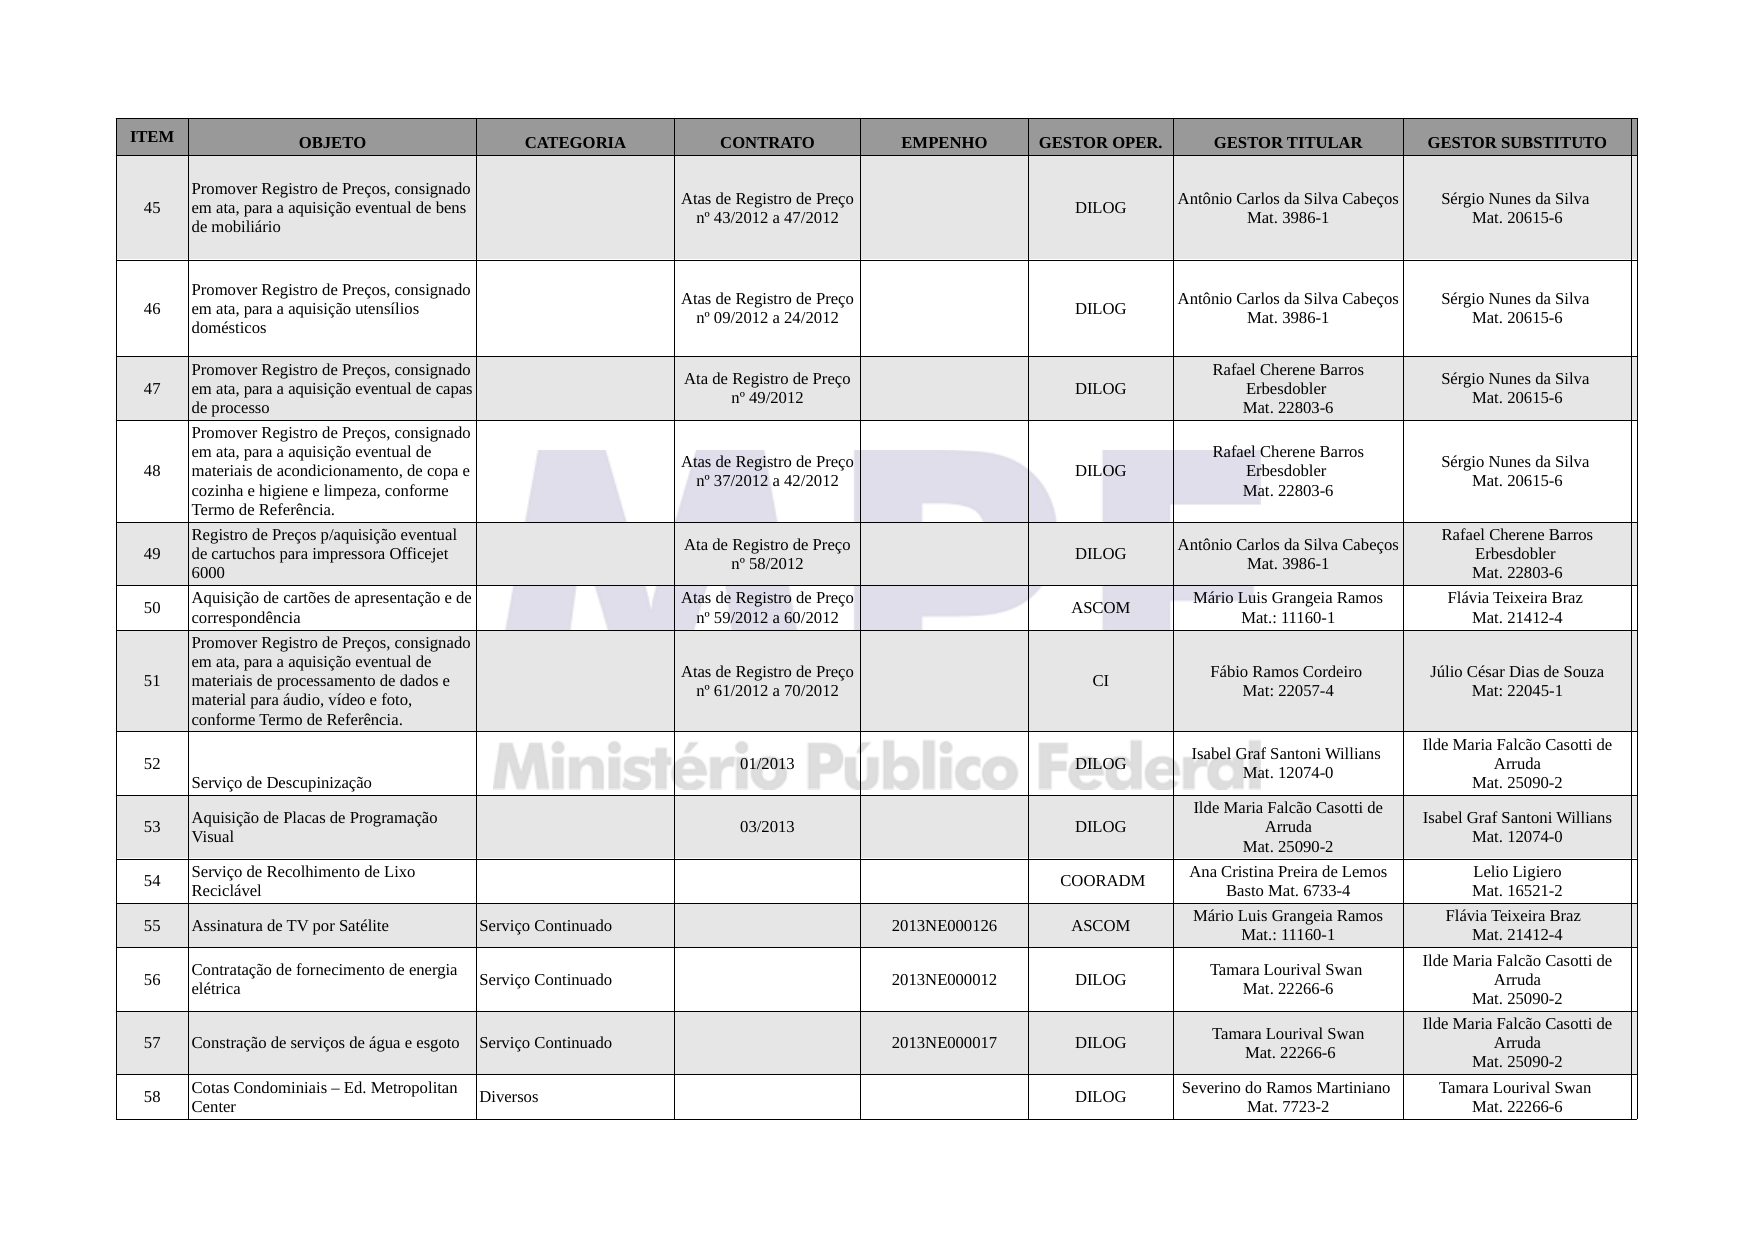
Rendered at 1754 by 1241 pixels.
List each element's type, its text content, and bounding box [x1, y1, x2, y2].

table_cell Aquisição de Placas de Programação Visual [189, 796, 476, 858]
table_cell DILOG [1029, 732, 1173, 795]
table_cell [477, 631, 674, 731]
table_cell Mário Luis Grangeia Ramos Mat.: 11160-1 [1174, 586, 1403, 629]
table_header GESTOR TITULAR [1174, 119, 1403, 155]
table_cell Lelio Ligiero Mat. 16521-2 [1404, 860, 1631, 903]
table_cell DILOG [1029, 357, 1173, 420]
table_cell [1632, 1075, 1637, 1119]
table_cell [675, 904, 860, 947]
table_cell 46 [117, 261, 188, 356]
table_cell [1632, 631, 1637, 731]
table_cell ASCOM [1029, 586, 1173, 629]
table_cell 2013NE000012 [861, 948, 1028, 1011]
table_cell 51 [117, 631, 188, 731]
table_cell DILOG [1029, 1012, 1173, 1074]
table_cell [1632, 421, 1637, 522]
table_cell [861, 261, 1028, 356]
table_header OBJETO [189, 119, 476, 155]
table_cell Atas de Registro de Preço nº 61/2012 a 70/2012 [675, 631, 860, 731]
table_cell [1632, 948, 1637, 1011]
table_cell [1632, 1012, 1637, 1074]
table_cell Sérgio Nunes da Silva Mat. 20615-6 [1404, 156, 1631, 259]
table_cell Ilde Maria Falcão Casotti de Arruda Mat. 25090-2 [1174, 796, 1403, 858]
table_cell ASCOM [1029, 904, 1173, 947]
table_cell Ilde Maria Falcão Casotti de Arruda Mat. 25090-2 [1404, 732, 1631, 795]
table_cell Ana Cristina Preira de Lemos Basto Mat. 6733-4 [1174, 860, 1403, 903]
table_cell Promover Registro de Preços, consignado em ata, para a aquisição eventual de materiais de acondicionamento, de copa e cozinha e higiene e limpeza, conforme Termo de Referência. [189, 421, 476, 522]
table_cell Tamara Lourival Swan Mat. 22266-6 [1174, 1012, 1403, 1074]
table_cell [477, 357, 674, 420]
table_cell 03/2013 [675, 796, 860, 858]
table_cell [861, 357, 1028, 420]
table_cell [477, 860, 674, 903]
table_cell Serviço Continuado [477, 1012, 674, 1074]
table_cell Antônio Carlos da Silva Cabeços Mat. 3986-1 [1174, 523, 1403, 585]
table_cell [675, 948, 860, 1011]
table_header CATEGORIA [477, 119, 674, 155]
table_cell Isabel Graf Santoni Willians Mat. 12074-0 [1174, 732, 1403, 795]
table_cell Antônio Carlos da Silva Cabeços Mat. 3986-1 [1174, 156, 1403, 259]
table_cell DILOG [1029, 523, 1173, 585]
table_header GESTOR SUBSTITUTO [1404, 119, 1631, 155]
table_cell CI [1029, 631, 1173, 731]
table_cell 52 [117, 732, 188, 795]
table_cell Flávia Teixeira Braz Mat. 21412-4 [1404, 904, 1631, 947]
table_cell [861, 156, 1028, 259]
table_cell Atas de Registro de Preço nº 43/2012 a 47/2012 [675, 156, 860, 259]
table_cell Sérgio Nunes da Silva Mat. 20615-6 [1404, 261, 1631, 356]
table_header [1632, 119, 1637, 155]
table_cell Serviço Continuado [477, 948, 674, 1011]
table_cell [1632, 904, 1637, 947]
table_cell 47 [117, 357, 188, 420]
table_cell 55 [117, 904, 188, 947]
table_cell [1632, 732, 1637, 795]
table_cell DILOG [1029, 421, 1173, 522]
table_cell [477, 732, 674, 795]
table_cell [675, 1075, 860, 1119]
table_cell [477, 586, 674, 629]
table_cell 50 [117, 586, 188, 629]
table_header GESTOR OPER. [1029, 119, 1173, 155]
table_cell Rafael Cherene Barros Erbesdobler Mat. 22803-6 [1174, 421, 1403, 522]
table_cell [1632, 796, 1637, 858]
table_cell [861, 1075, 1028, 1119]
table_cell Promover Registro de Preços, consignado em ata, para a aquisição eventual de bens de mobiliário [189, 156, 476, 259]
table_header EMPENHO [861, 119, 1028, 155]
table_header ITEM [117, 119, 188, 155]
table_cell [675, 1012, 860, 1074]
table_cell [1632, 261, 1637, 356]
table_cell DILOG [1029, 796, 1173, 858]
table_cell DILOG [1029, 156, 1173, 259]
table_cell [675, 860, 860, 903]
table_cell Promover Registro de Preços, consignado em ata, para a aquisição eventual de capas de processo [189, 357, 476, 420]
table_cell Ata de Registro de Preço nº 49/2012 [675, 357, 860, 420]
table_cell Promover Registro de Preços, consignado em ata, para a aquisição eventual de materiais de processamento de dados e material para áudio, vídeo e foto, conforme Termo de Referência. [189, 631, 476, 731]
table_cell [1632, 586, 1637, 629]
table_cell DILOG [1029, 261, 1173, 356]
table_cell DILOG [1029, 1075, 1173, 1119]
table_cell Constração de serviços de água e esgoto [189, 1012, 476, 1074]
table_cell 53 [117, 796, 188, 858]
table_cell Aquisição de cartões de apresentação e de correspondência [189, 586, 476, 629]
table_cell [1632, 860, 1637, 903]
table_cell 54 [117, 860, 188, 903]
table_cell 49 [117, 523, 188, 585]
table_cell Rafael Cherene Barros Erbesdobler Mat. 22803-6 [1404, 523, 1631, 585]
table_cell 2013NE000126 [861, 904, 1028, 947]
table_cell [861, 586, 1028, 629]
table_cell 01/2013 [675, 732, 860, 795]
table_header CONTRATO [675, 119, 860, 155]
table_cell [861, 860, 1028, 903]
table_cell Ata de Registro de Preço nº 58/2012 [675, 523, 860, 585]
table_cell DILOG [1029, 948, 1173, 1011]
table_cell Registro de Preços p/aquisição eventual de cartuchos para impressora Officejet 6000 [189, 523, 476, 585]
table_cell [861, 631, 1028, 731]
table_cell 56 [117, 948, 188, 1011]
table_cell [477, 421, 674, 522]
table_cell [477, 523, 674, 585]
table_cell [1632, 156, 1637, 259]
table_cell Atas de Registro de Preço nº 09/2012 a 24/2012 [675, 261, 860, 356]
table_cell Atas de Registro de Preço nº 37/2012 a 42/2012 [675, 421, 860, 522]
table_cell 45 [117, 156, 188, 259]
table_cell Isabel Graf Santoni Willians Mat. 12074-0 [1404, 796, 1631, 858]
table_cell Júlio César Dias de Souza Mat: 22045-1 [1404, 631, 1631, 731]
table_cell Cotas Condominiais – Ed. Metropolitan Center [189, 1075, 476, 1119]
table_cell COORADM [1029, 860, 1173, 903]
table_cell Antônio Carlos da Silva Cabeços Mat. 3986-1 [1174, 261, 1403, 356]
table_cell Sérgio Nunes da Silva Mat. 20615-6 [1404, 357, 1631, 420]
table_cell Rafael Cherene Barros Erbesdobler Mat. 22803-6 [1174, 357, 1403, 420]
table_cell Flávia Teixeira Braz Mat. 21412-4 [1404, 586, 1631, 629]
table_cell Contratação de fornecimento de energia elétrica [189, 948, 476, 1011]
table_cell [1632, 357, 1637, 420]
table_cell [477, 156, 674, 259]
table_cell [477, 796, 674, 858]
table_cell Ilde Maria Falcão Casotti de Arruda Mat. 25090-2 [1404, 948, 1631, 1011]
table_cell 58 [117, 1075, 188, 1119]
table_cell [861, 421, 1028, 522]
table_cell 48 [117, 421, 188, 522]
table_cell [1632, 523, 1637, 585]
table_cell [861, 732, 1028, 795]
table_cell Serviço de Recolhimento de Lixo Reciclável [189, 860, 476, 903]
table_cell Severino do Ramos Martiniano Mat. 7723-2 [1174, 1075, 1403, 1119]
table_cell Tamara Lourival Swan Mat. 22266-6 [1174, 948, 1403, 1011]
table_cell [861, 523, 1028, 585]
table_cell Atas de Registro de Preço nº 59/2012 a 60/2012 [675, 586, 860, 629]
table_cell Assinatura de TV por Satélite [189, 904, 476, 947]
table_cell Tamara Lourival Swan Mat. 22266-6 [1404, 1075, 1631, 1119]
table_cell Fábio Ramos Cordeiro Mat: 22057-4 [1174, 631, 1403, 731]
table_cell Serviço Continuado [477, 904, 674, 947]
table_cell [477, 261, 674, 356]
table_cell Mário Luis Grangeia Ramos Mat.: 11160-1 [1174, 904, 1403, 947]
table_cell Serviço de Descupinização [189, 732, 476, 795]
table_cell Diversos [477, 1075, 674, 1119]
table_cell Sérgio Nunes da Silva Mat. 20615-6 [1404, 421, 1631, 522]
table_cell Promover Registro de Preços, consignado em ata, para a aquisição utensílios domésticos [189, 261, 476, 356]
table_cell 2013NE000017 [861, 1012, 1028, 1074]
table_cell 57 [117, 1012, 188, 1074]
table_cell Ilde Maria Falcão Casotti de Arruda Mat. 25090-2 [1404, 1012, 1631, 1074]
table_cell [861, 796, 1028, 858]
